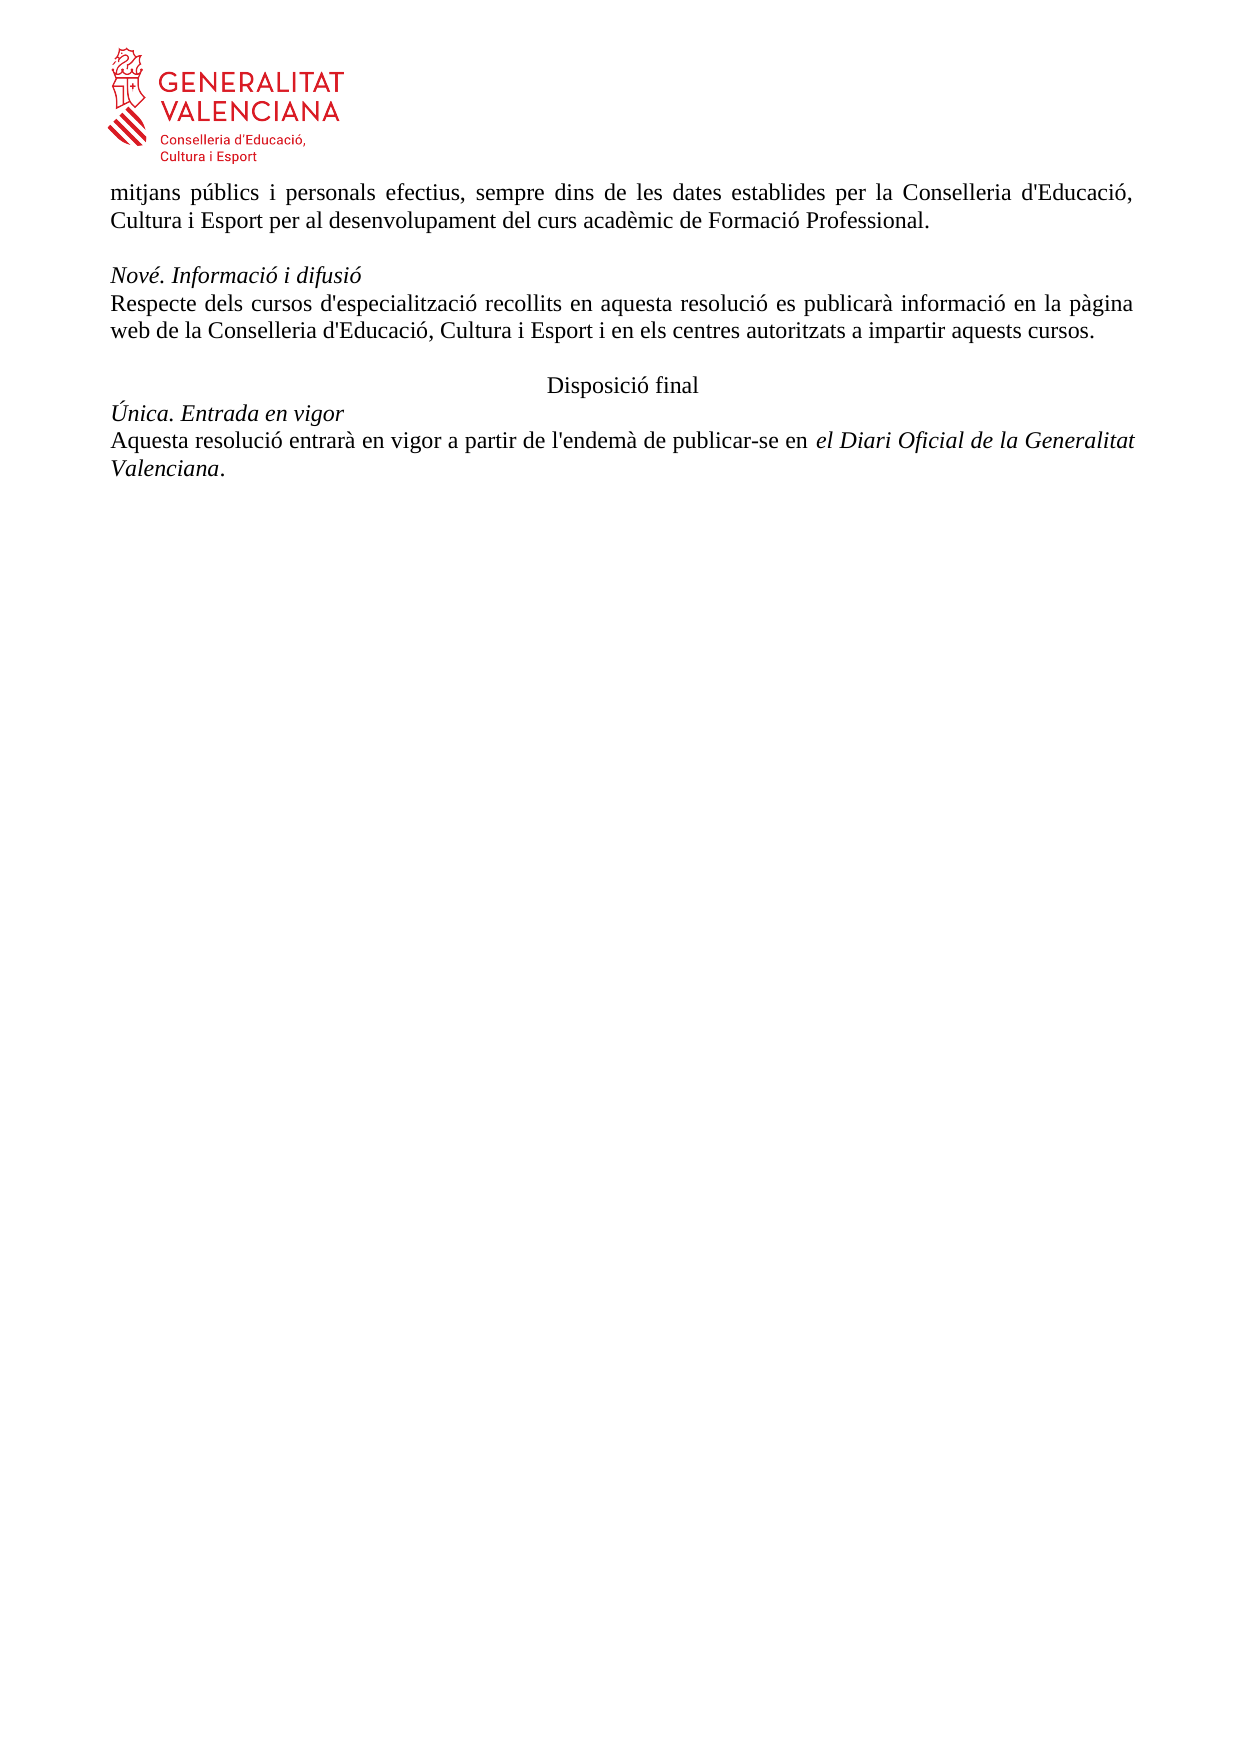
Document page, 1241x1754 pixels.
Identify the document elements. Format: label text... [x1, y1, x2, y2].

text Nové. Informació i difusió [110, 261, 1135, 288]
text mitjans públics i personals efectius, sempre dins de les dates establides per la Conselleria d'Educació, Cultura i Esport per al desenvolupament del curs acadèmic de Formació Professional. [110, 178, 1135, 233]
text Respecte dels cursos d'especialització recollits en aquesta resolució es publicarà informació en la pàgina web de la Conselleria d'Educació, Cultura i Esport i en els centres autoritzats a impartir aquests cursos. [110, 288, 1135, 344]
text Aquesta resolució entrarà en vigor a partir de l'endemà de publicar-se en el Diari Oficial de la Generalitat Valenciana. [110, 427, 1135, 482]
text Única. Entrada en vigor [110, 399, 1135, 427]
text Disposició final [110, 371, 1135, 399]
picture [107, 47, 344, 164]
